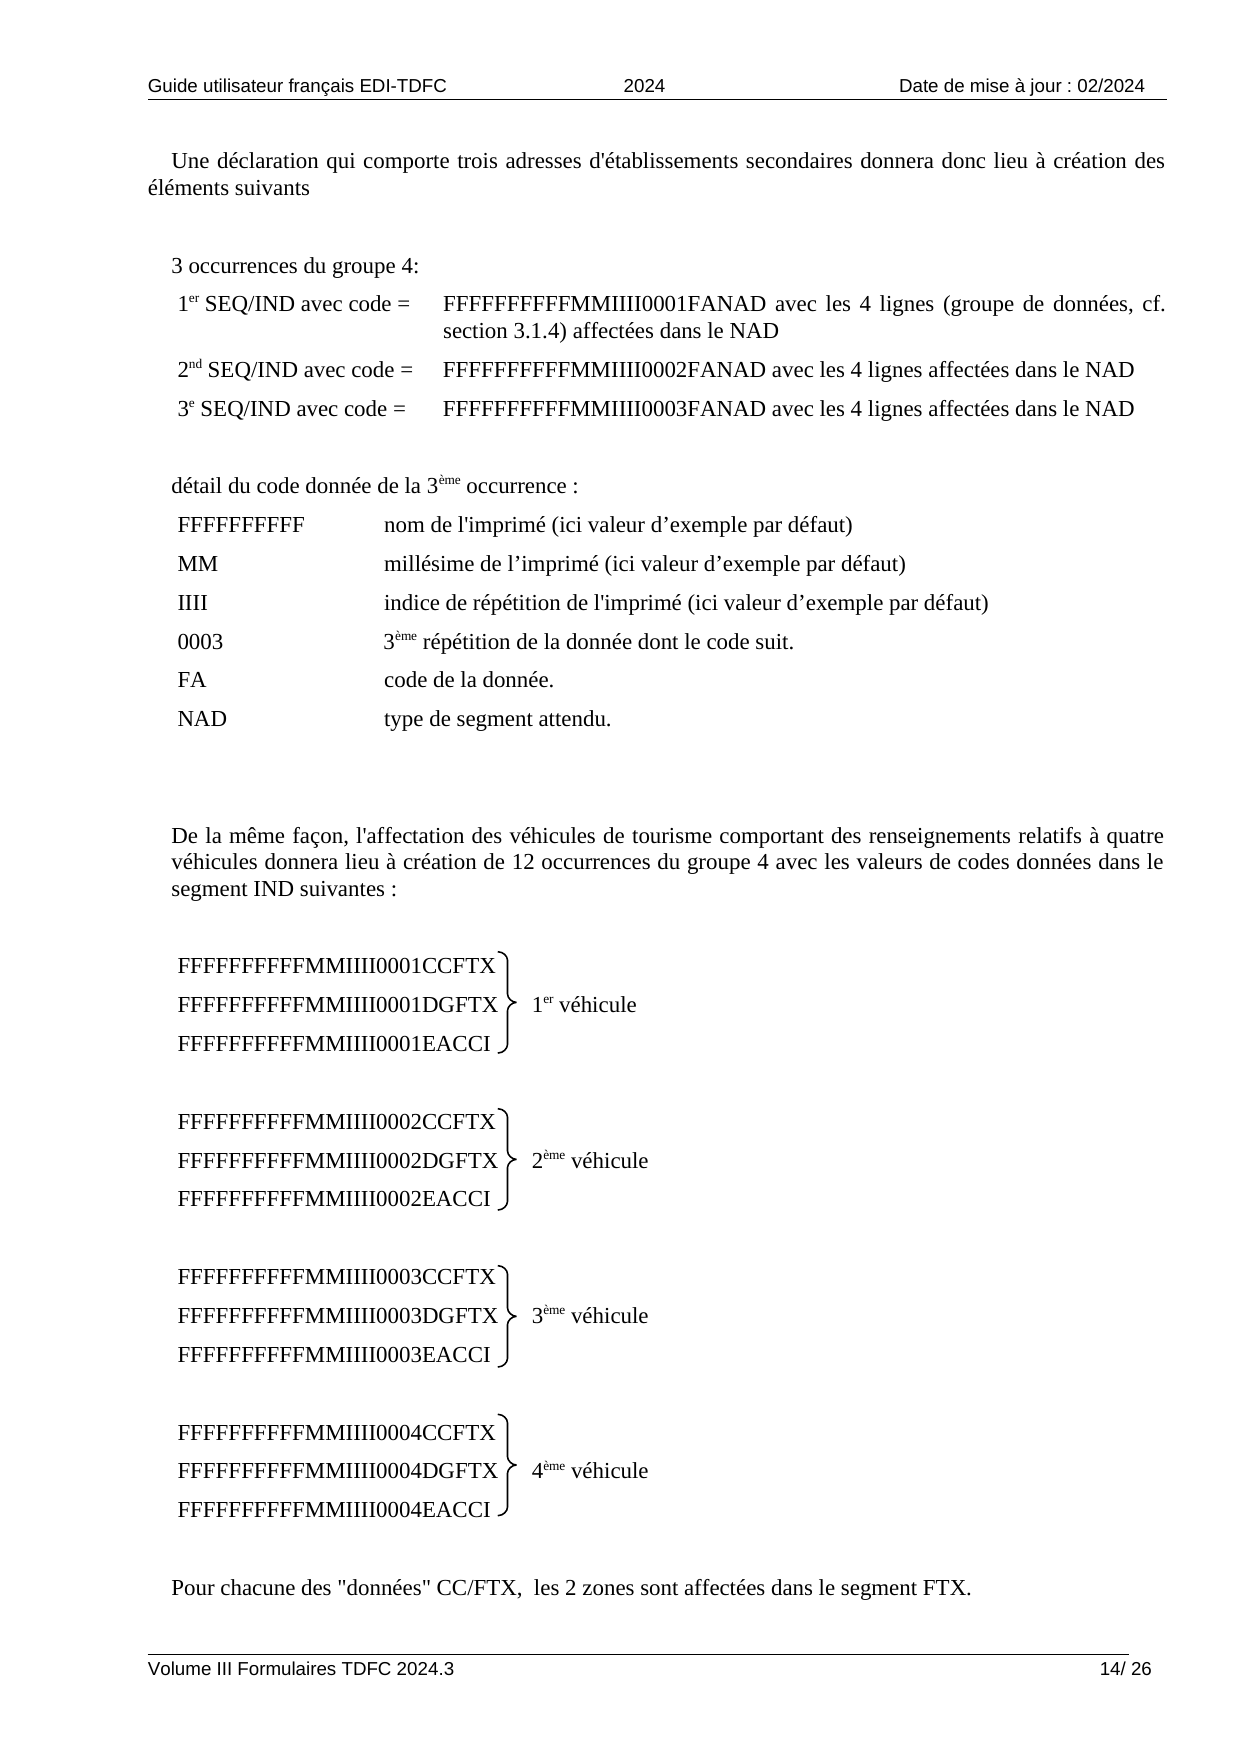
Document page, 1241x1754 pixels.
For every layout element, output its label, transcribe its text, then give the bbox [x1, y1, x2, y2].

text IIII indice de répétition de l'imprimé (ici valeur d’exemple par défaut) [177, 589, 1167, 615]
text FFFFFFFFFFMMIIII0004DGFTX [177, 1457, 511, 1484]
text NAD type de segment attendu. [177, 705, 1167, 732]
text FFFFFFFFFFMMIIII0001EACCI [177, 1030, 1167, 1056]
text [504, 952, 1167, 979]
text 4ème véhicule [509, 1457, 1167, 1484]
text [508, 1419, 1167, 1445]
text Pour chacune des "données" CC/FTX, les 2 zones sont affectées dans le segment FTX. [148, 1574, 1167, 1600]
text FFFFFFFFFFMMIIII0002EACCI [177, 1186, 1167, 1212]
text 3ème véhicule [509, 1302, 1167, 1328]
text Une déclaration qui comporte trois adresses d'établissements secondaires donnera donc lieu à création des éléments suivants [148, 148, 1167, 200]
text FFFFFFFFFFMMIIII0003CCFTX [177, 1263, 1167, 1289]
text détail du code donnée de la 3ème occurrence : [148, 472, 1167, 499]
text [504, 1341, 1167, 1367]
text [503, 1108, 1167, 1134]
text 0003 3ème répétition de la donnée dont le code suit. [177, 628, 1167, 654]
text 3 occurrences du groupe 4: [148, 252, 1167, 278]
text 1er véhicule [509, 991, 1167, 1018]
text FA code de la donnée. [177, 667, 1167, 693]
text 2nd SEQ/IND avec code = FFFFFFFFFFMMIIII0002FANAD avec les 4 lignes affectées dans le NAD [177, 356, 1167, 382]
text FFFFFFFFFFMMIIII0004EACCI [177, 1496, 1167, 1523]
text FFFFFFFFFFMMIIII0004CCFTX [177, 1419, 506, 1445]
text FFFFFFFFFFMMIIII0001CCFTX [177, 952, 506, 979]
text FFFFFFFFFFMMIIII0003EACCI [177, 1341, 506, 1367]
text De la même façon, l'affectation des véhicules de tourisme comportant des renseignements relatifs à quatre véhicules donnera lieu à création de 12 occurrences du groupe 4 avec les valeurs de codes données dans le segment IND suivantes : [171, 822, 1167, 901]
text 1er SEQ/IND avec code = FFFFFFFFFFMMIIII0001FANAD avec les 4 lignes (groupe de données, cf. section 3.1.4) affectées dans le NAD [177, 291, 1167, 343]
text 2ème véhicule [509, 1147, 1167, 1173]
text MM millésime de l’imprimé (ici valeur d’exemple par défaut) [177, 550, 1167, 576]
text 3e SEQ/IND avec code = FFFFFFFFFFMMIIII0003FANAD avec les 4 lignes affectées dans le NAD [177, 394, 1167, 421]
text FFFFFFFFFFMMIIII0003DGFTX [177, 1302, 511, 1328]
text FFFFFFFFFFMMIIII0001DGFTX [177, 991, 511, 1018]
text FFFFFFFFFFMMIIII0002CCFTX [177, 1108, 506, 1134]
text FFFFFFFFFFMMIIII0002DGFTX [177, 1147, 511, 1173]
text FFFFFFFFFF nom de l'imprimé (ici valeur d’exemple par défaut) [177, 511, 1167, 537]
